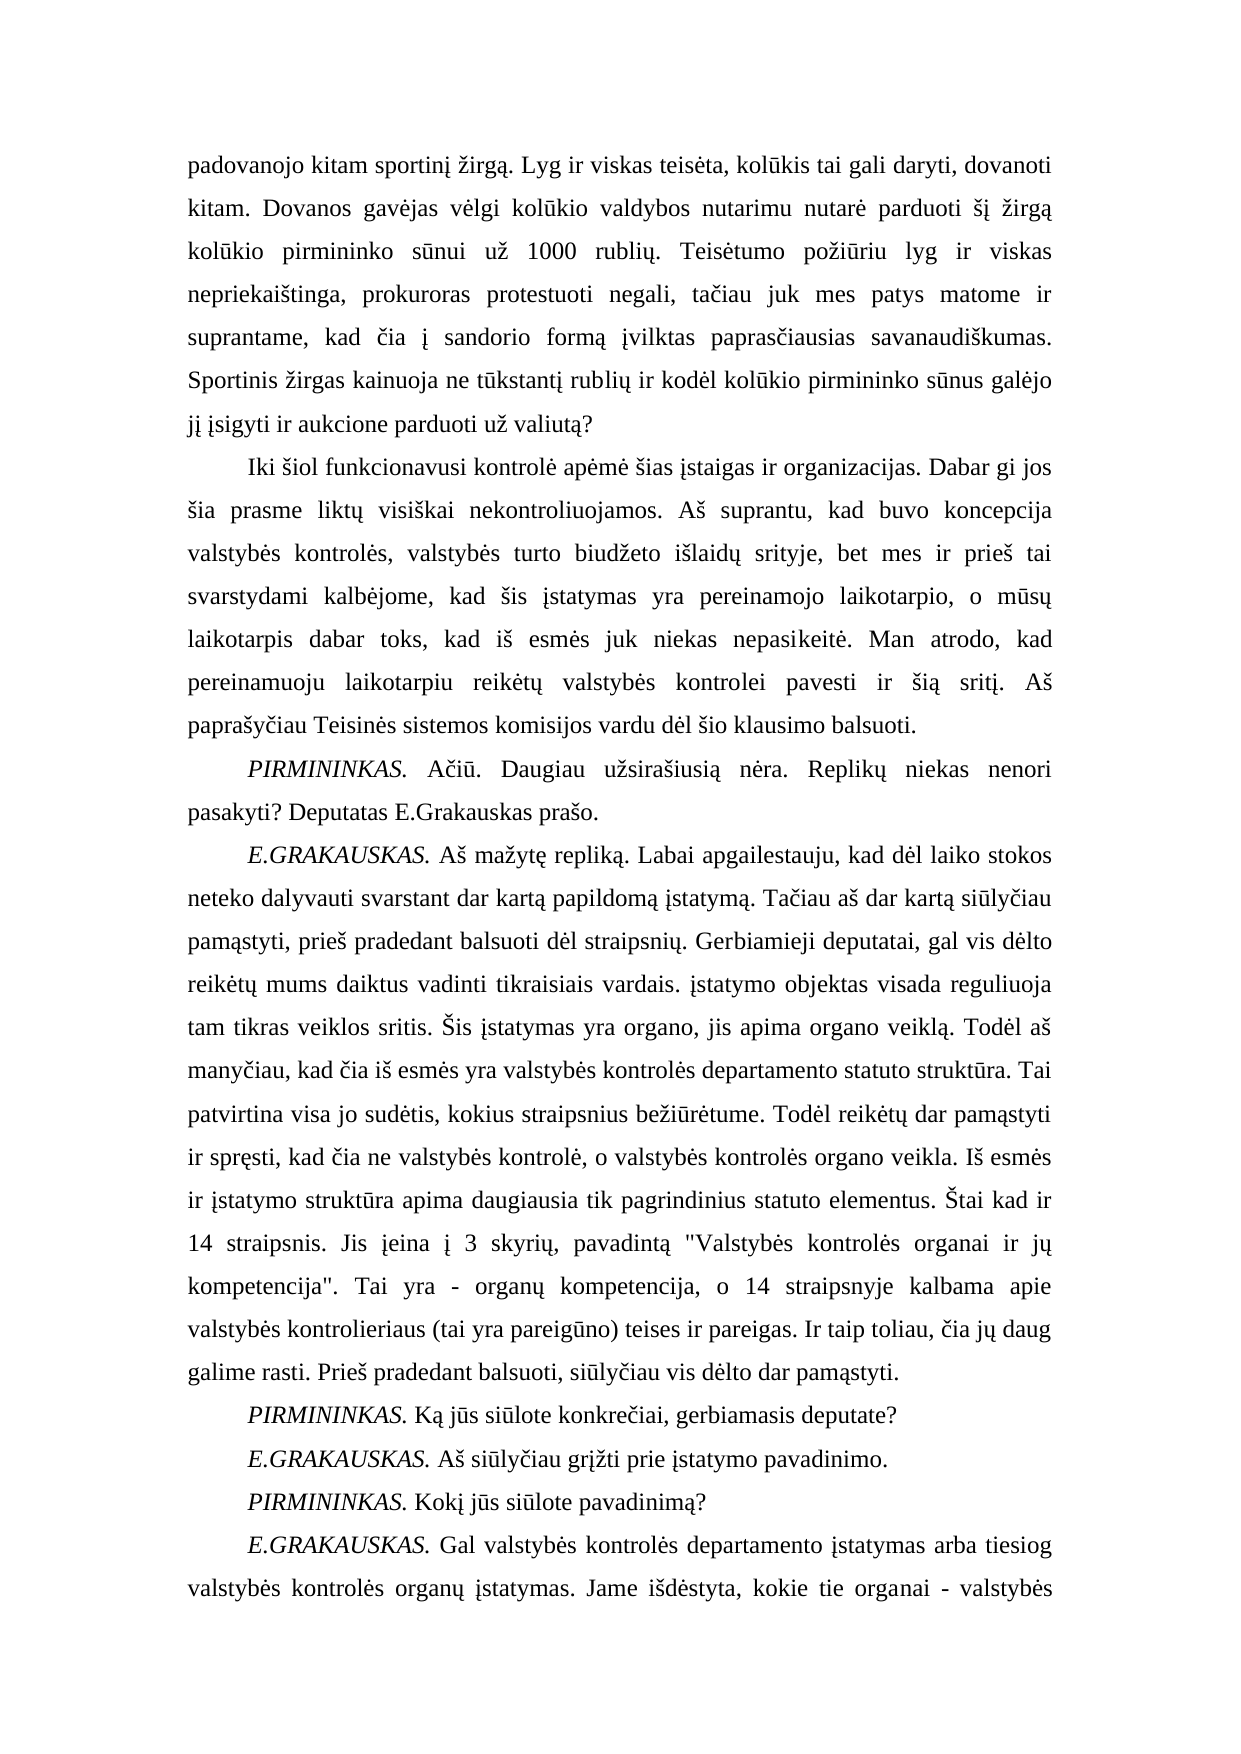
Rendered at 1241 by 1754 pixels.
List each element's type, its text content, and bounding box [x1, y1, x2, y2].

text PIRMININKAS. Ką jūs siūlote konkrečiai, gerbiamasis deputate? [187, 1401, 1053, 1429]
text PIRMININKAS. Kokį jūs siūlote pavadinimą? [187, 1487, 1053, 1516]
text E.GRAKAUSKAS. Aš siūlyčiau grįžti prie įstatymo pavadinimo. [187, 1444, 1053, 1472]
text E.GRAKAUSKAS. Gal valstybės kontrolės departamento įstatymas arba tiesiog valstybės kontrolės organų įstatymas. Jame išdėstyta, kokie tie orga­nai - valstybės [187, 1530, 1053, 1602]
text Iki šiol funkcionavusi kontrolė apėmė šias įstaigas ir organizacijas. Dabar gi jos šia prasme liktų visiškai nekontroliuojamos. Aš suprantu, kad buvo koncepcija valstybės kontrolės, valstybės turto biudžeto išlaidų srityje, bet mes ir prieš tai svarstydami kalbėjome, kad šis įstatymas yra pereinamojo laikotarpio, o mūsų laikotarpis dabar toks, kad iš esmės juk niekas nepasi­keitė. Man atrodo, kad pereinamuoju laikotarpiu reikėtų valstybės kontro­lei pavesti ir šią sritį. Aš paprašyčiau Teisinės sistemos komisijos vardu dėl šio klausimo balsuoti. [187, 452, 1053, 739]
text padovanojo kitam sportinį žirgą. Lyg ir viskas teisėta, kolūkis tai gali daryti, dovanoti kitam. Dovanos gavėjas vėlgi kolūkio valdybos nutarimu nutarė parduoti šį žirgą kolūkio pirmininko sūnui už 1000 rublių. Teisėtumo požiūriu lyg ir viskas nepriekaištinga, prokuroras protestuoti negali, tačiau juk mes patys matome ir suprantame, kad čia į sandorio formą įvilktas paprasčiausias savanaudiškumas. Sportinis žirgas kainuoja ne tūkstantį rub­lių ir kodėl kolūkio pirmininko sūnus galėjo jį įsigyti ir aukcione parduoti už valiutą? [187, 150, 1053, 437]
text PIRMININKAS. Ačiū. Daugiau užsirašiusią nėra. Replikų niekas nenori pasakyti? Deputatas E.Grakauskas prašo. [187, 754, 1053, 826]
text E.GRAKAUSKAS. Aš mažytę repliką. Labai apgailestauju, kad dėl laiko stokos neteko dalyvauti svarstant dar kartą papildomą įstatymą. Tačiau aš dar kartą siūlyčiau pamąstyti, prieš pradedant balsuoti dėl straipsnių. Ger­biamieji deputatai, gal vis dėlto reikėtų mums daiktus vadinti tikraisiais vardais. įstatymo objektas visada reguliuoja tam tikras veiklos sritis. Šis įstatymas yra organo, jis apima organo veiklą. Todėl aš manyčiau, kad čia iš esmės yra valstybės kontrolės departamento statuto struktūra. Tai patvirtina visa jo sudėtis, kokius straipsnius bežiūrėtume. Todėl reikėtų dar pamąstyti ir spręsti, kad čia ne valstybės kontrolė, o valstybės kontrolės organo veikla. Iš esmės ir įstatymo struktūra apima daugiausia tik pagrindinius statuto elementus. Štai kad ir 14 straipsnis. Jis įeina į 3 skyrių, pavadintą "Valstybės kontrolės organai ir jų kompetencija". Tai yra - organų kompetencija, o 14 straipsnyje kalbama apie valstybės kontrolieriaus (tai yra pareigūno) teises ir pareigas. Ir taip toliau, čia jų daug galime rasti. Prieš pradedant balsuoti, siūlyčiau vis dėlto dar pamąstyti. [187, 840, 1053, 1386]
